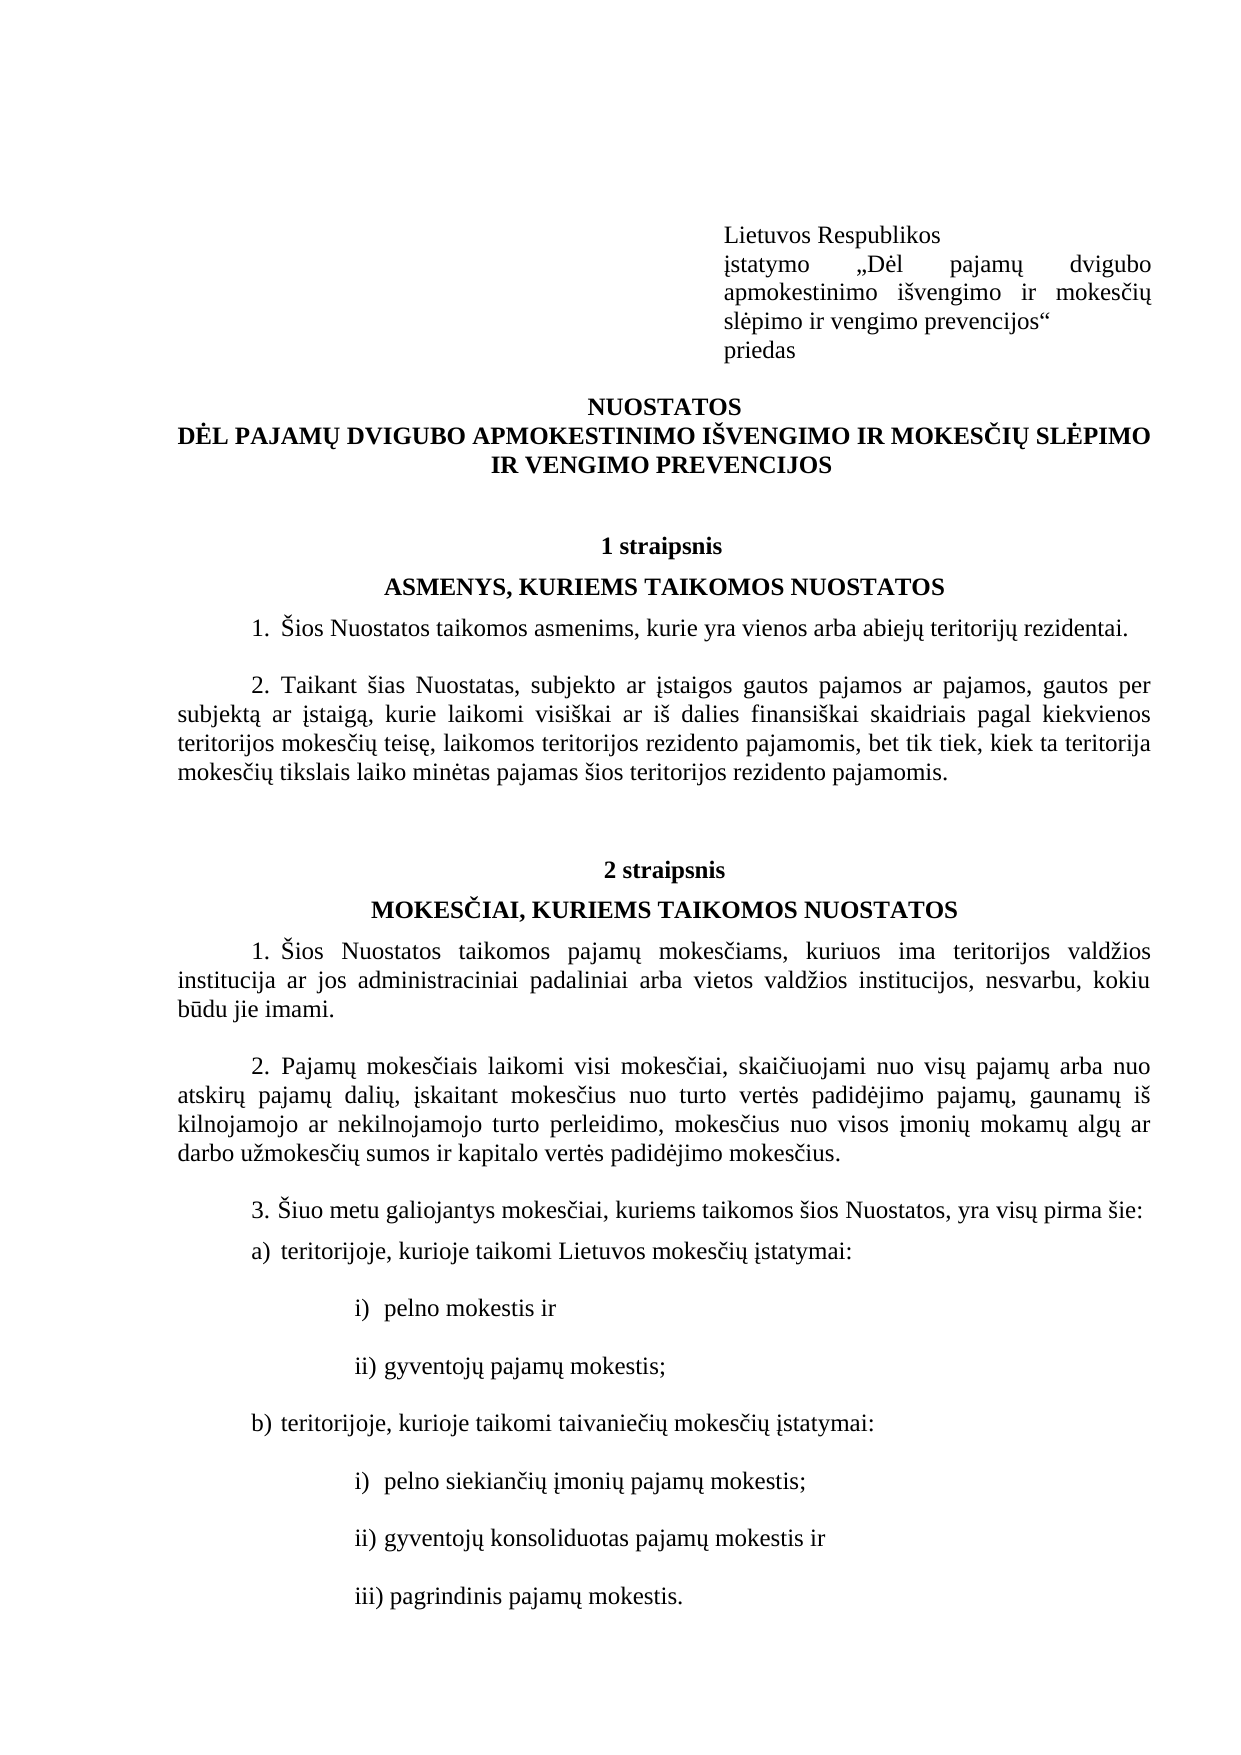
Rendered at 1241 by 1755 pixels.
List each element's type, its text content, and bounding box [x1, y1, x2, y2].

text i) pelno mokestis ir [177, 1293, 1152, 1322]
text priedas [723, 335, 1152, 364]
text iii) pagrindinis pajamų mokestis. [177, 1581, 1152, 1609]
text 3. Šiuo metu galiojantys mokesčiai, kuriems taikomos šios Nuostatos, yra visų pirma šie: [177, 1195, 1152, 1224]
text 2 straipsnis [177, 855, 1152, 884]
text 2. Pajamų mokesčiais laikomi visi mokesčiai, skaičiuojami nuo visų pajamų arba nuo atskirų pajamų dalių, įskaitant mokesčius nuo turto vertės padidėjimo pajamų, gaunamų iš kilnojamojo ar nekilnojamojo turto perleidimo, mokesčius nuo visos įmonių mokamų algų ar darbo užmokesčių sumos ir kapitalo vertės padidėjimo mokesčius. [177, 1051, 1152, 1166]
text ii) gyventojų pajamų mokestis; [177, 1351, 1152, 1379]
text MOKESČIAI, KURIEMS TAIKOMOS NUOSTATOS [177, 896, 1152, 924]
text a) teritorijoje, kurioje taikomi Lietuvos mokesčių įstatymai: [177, 1236, 1152, 1264]
text 1. Šios Nuostatos taikomos pajamų mokesčiams, kuriuos ima teritorijos valdžios institucija ar jos administraciniai padaliniai arba vietos valdžios institucijos, nesvarbu, kokiu būdu jie imami. [177, 936, 1152, 1023]
text įstatymo „Dėl pajamų dvigubo apmokestinimo išvengimo ir mokesčių slėpimo ir vengimo prevencijos“ [723, 249, 1152, 335]
text 1 straipsnis [177, 531, 1152, 560]
text NUOSTATOS [177, 392, 1152, 421]
text i) pelno siekiančių įmonių pajamų mokestis; [177, 1466, 1152, 1494]
text 1. Šios Nuostatos taikomos asmenims, kurie yra vienos arba abiejų teritorijų rezidentai. [177, 613, 1152, 642]
text 2. Taikant šias Nuostatas, subjekto ar įstaigos gautos pajamos ar pajamos, gautos per subjektą ar įstaigą, kurie laikomi visiškai ar iš dalies finansiškai skaidriais pagal kiekvienos teritorijos mokesčių teisę, laikomos teritorijos rezidento pajamomis, bet tik tiek, kiek ta teritorija mokesčių tikslais laiko minėtas pajamas šios teritorijos rezidento pajamomis. [177, 670, 1152, 785]
text b) teritorijoje, kurioje taikomi taivaniečių mokesčių įstatymai: [177, 1408, 1152, 1437]
text DĖL PAJAMŲ DVIGUBO APMOKESTINIMO IŠVENGIMO IR MOKESČIŲ SLĖPIMO IR VENGIMO PREVENCIJOS [177, 421, 1152, 479]
text Lietuvos Respublikos [723, 220, 1152, 249]
text ASMENYS, KURIEMS TAIKOMOS NUOSTATOS [177, 572, 1152, 601]
text ii) gyventojų konsoliduotas pajamų mokestis ir [177, 1523, 1152, 1552]
